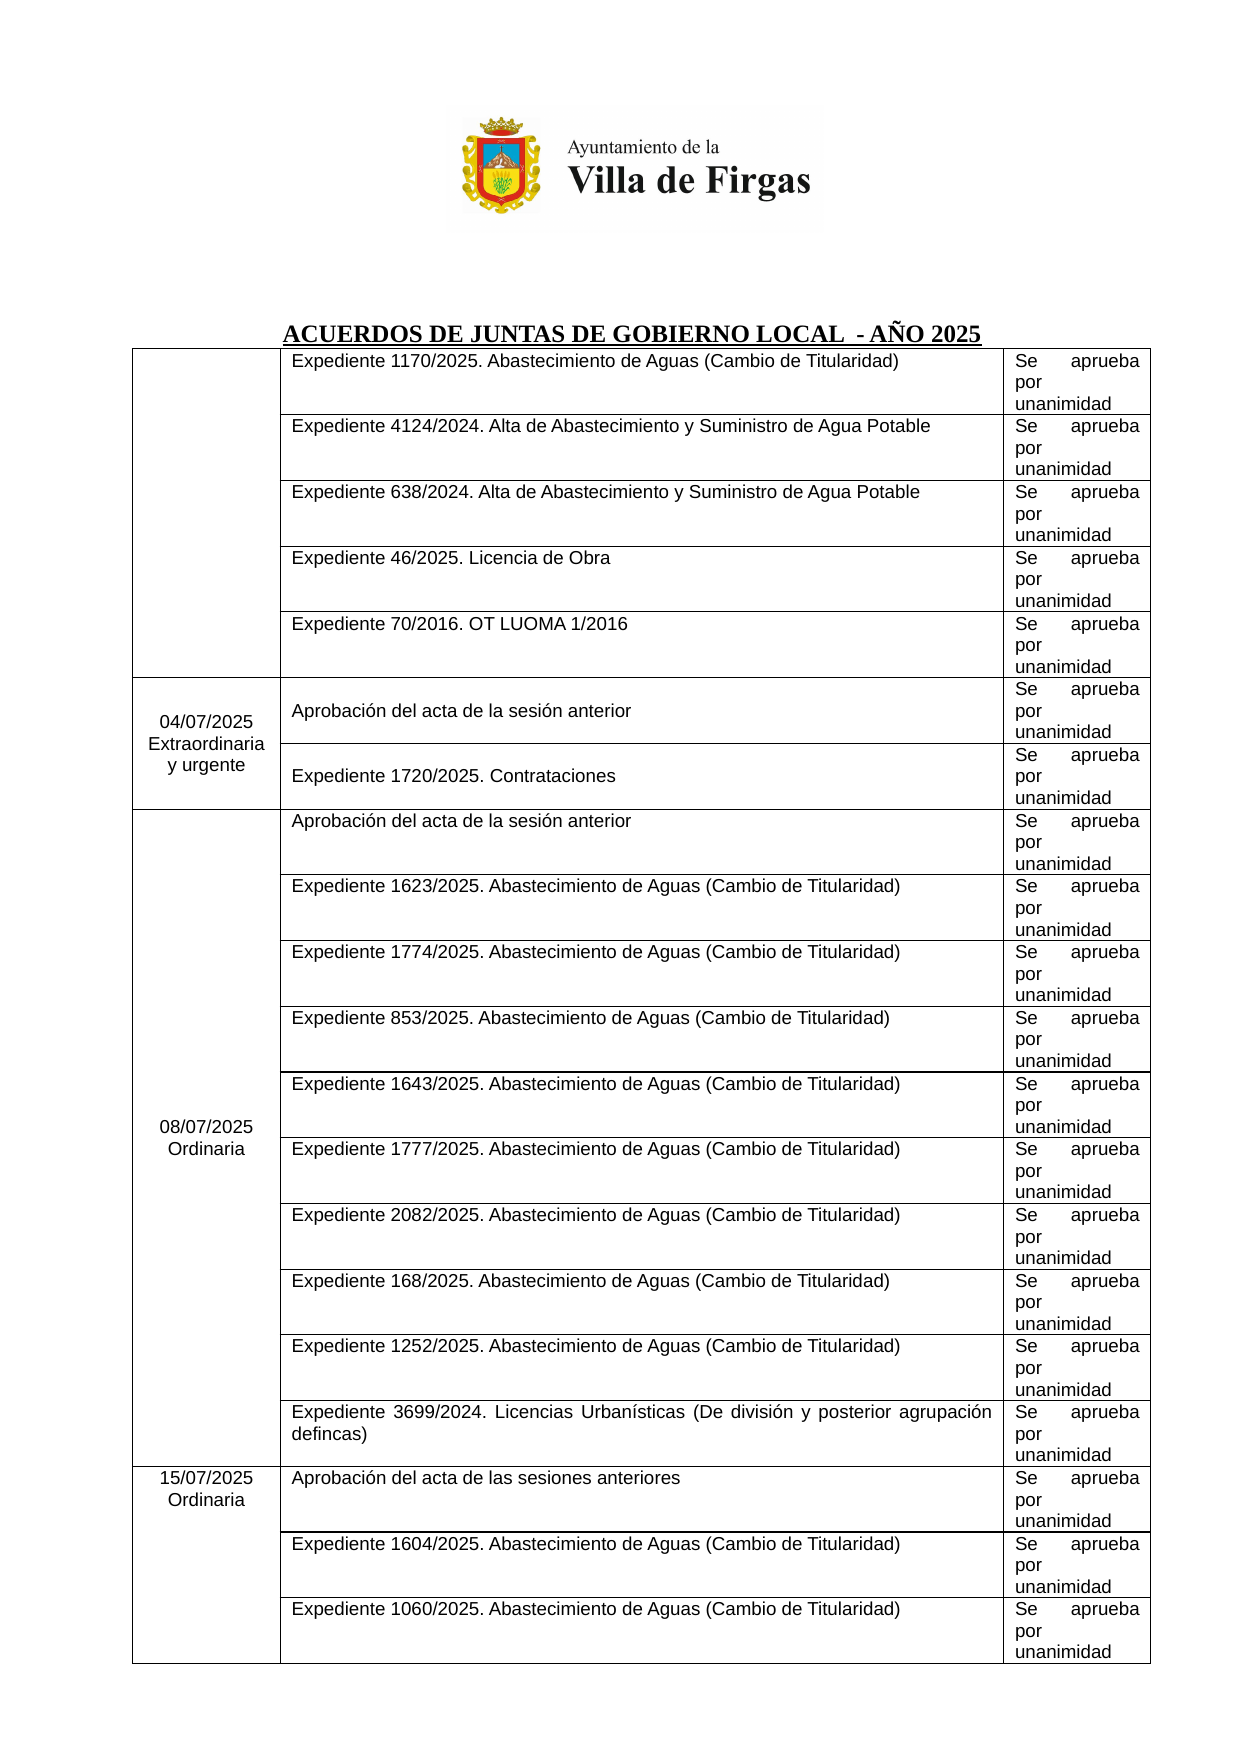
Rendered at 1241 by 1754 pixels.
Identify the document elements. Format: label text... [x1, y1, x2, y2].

table_cell Expediente 4124/2024. Alta de Abastecimiento y Suministro de Agua Potable [281, 415, 1003, 480]
table_cell Expediente 1252/2025. Abastecimiento de Aguas (Cambio de Titularidad) [281, 1335, 1003, 1400]
table_cell Expediente 168/2025. Abastecimiento de Aguas (Cambio de Titularidad) [281, 1270, 1003, 1334]
table_cell Se aprueba por unanimidad [1004, 1598, 1150, 1663]
table_cell Expediente 1170/2025. Abastecimiento de Aguas (Cambio de Titularidad) [281, 349, 1003, 414]
table_cell Expediente 1720/2025. Contrataciones [281, 744, 1003, 808]
table_cell Aprobación del acta de las sesiones anteriores [281, 1467, 1003, 1531]
table_cell 15/07/2025 Ordinaria [133, 1467, 280, 1663]
table_cell Se aprueba por unanimidad [1004, 612, 1150, 677]
table_cell Expediente 46/2025. Licencia de Obra [281, 547, 1003, 611]
table_cell Se aprueba por unanimidad [1004, 1073, 1150, 1137]
table_cell Se aprueba por unanimidad [1004, 481, 1150, 546]
table_cell Expediente 1060/2025. Abastecimiento de Aguas (Cambio de Titularidad) [281, 1598, 1003, 1663]
table_cell Expediente 638/2024. Alta de Abastecimiento y Suministro de Agua Potable [281, 481, 1003, 546]
table_cell Expediente 853/2025. Abastecimiento de Aguas (Cambio de Titularidad) [281, 1007, 1003, 1071]
table_cell Expediente 1777/2025. Abastecimiento de Aguas (Cambio de Titularidad) [281, 1138, 1003, 1203]
table_cell Expediente 2082/2025. Abastecimiento de Aguas (Cambio de Titularidad) [281, 1204, 1003, 1268]
table_cell [133, 349, 280, 677]
table_cell Se aprueba por unanimidad [1004, 1533, 1150, 1597]
table_cell Expediente 1774/2025. Abastecimiento de Aguas (Cambio de Titularidad) [281, 941, 1003, 1006]
table_cell Se aprueba por unanimidad [1004, 547, 1150, 611]
table_cell Se aprueba por unanimidad [1004, 678, 1150, 743]
table_cell Expediente 1643/2025. Abastecimiento de Aguas (Cambio de Titularidad) [281, 1073, 1003, 1137]
table_cell Expediente 70/2016. OT LUOMA 1/2016 [281, 612, 1003, 677]
table_cell Se aprueba por unanimidad [1004, 1467, 1150, 1531]
table_cell Se aprueba por unanimidad [1004, 1138, 1150, 1203]
table_cell 04/07/2025 Extraordinaria y urgente [133, 678, 280, 808]
table_cell Se aprueba por unanimidad [1004, 1204, 1150, 1268]
table_cell Se aprueba por unanimidad [1004, 1335, 1150, 1400]
table_cell 08/07/2025 Ordinaria [133, 810, 280, 1466]
table_cell Aprobación del acta de la sesión anterior [281, 810, 1003, 874]
table_cell Se aprueba por unanimidad [1004, 415, 1150, 480]
table_cell Aprobación del acta de la sesión anterior [281, 678, 1003, 743]
table_cell Se aprueba por unanimidad [1004, 744, 1150, 808]
table_cell Se aprueba por unanimidad [1004, 349, 1150, 414]
table_cell Se aprueba por unanimidad [1004, 1401, 1150, 1466]
table_cell Se aprueba por unanimidad [1004, 1270, 1150, 1334]
table_cell Expediente 3699/2024. Licencias Urbanísticas (De división y posterior agrupación defincas) [281, 1401, 1003, 1466]
table_cell Se aprueba por unanimidad [1004, 875, 1150, 940]
table_cell Se aprueba por unanimidad [1004, 941, 1150, 1006]
table_cell Expediente 1604/2025. Abastecimiento de Aguas (Cambio de Titularidad) [281, 1533, 1003, 1597]
table_cell Expediente 1623/2025. Abastecimiento de Aguas (Cambio de Titularidad) [281, 875, 1003, 940]
table_cell Se aprueba por unanimidad [1004, 810, 1150, 874]
table_cell Se aprueba por unanimidad [1004, 1007, 1150, 1071]
